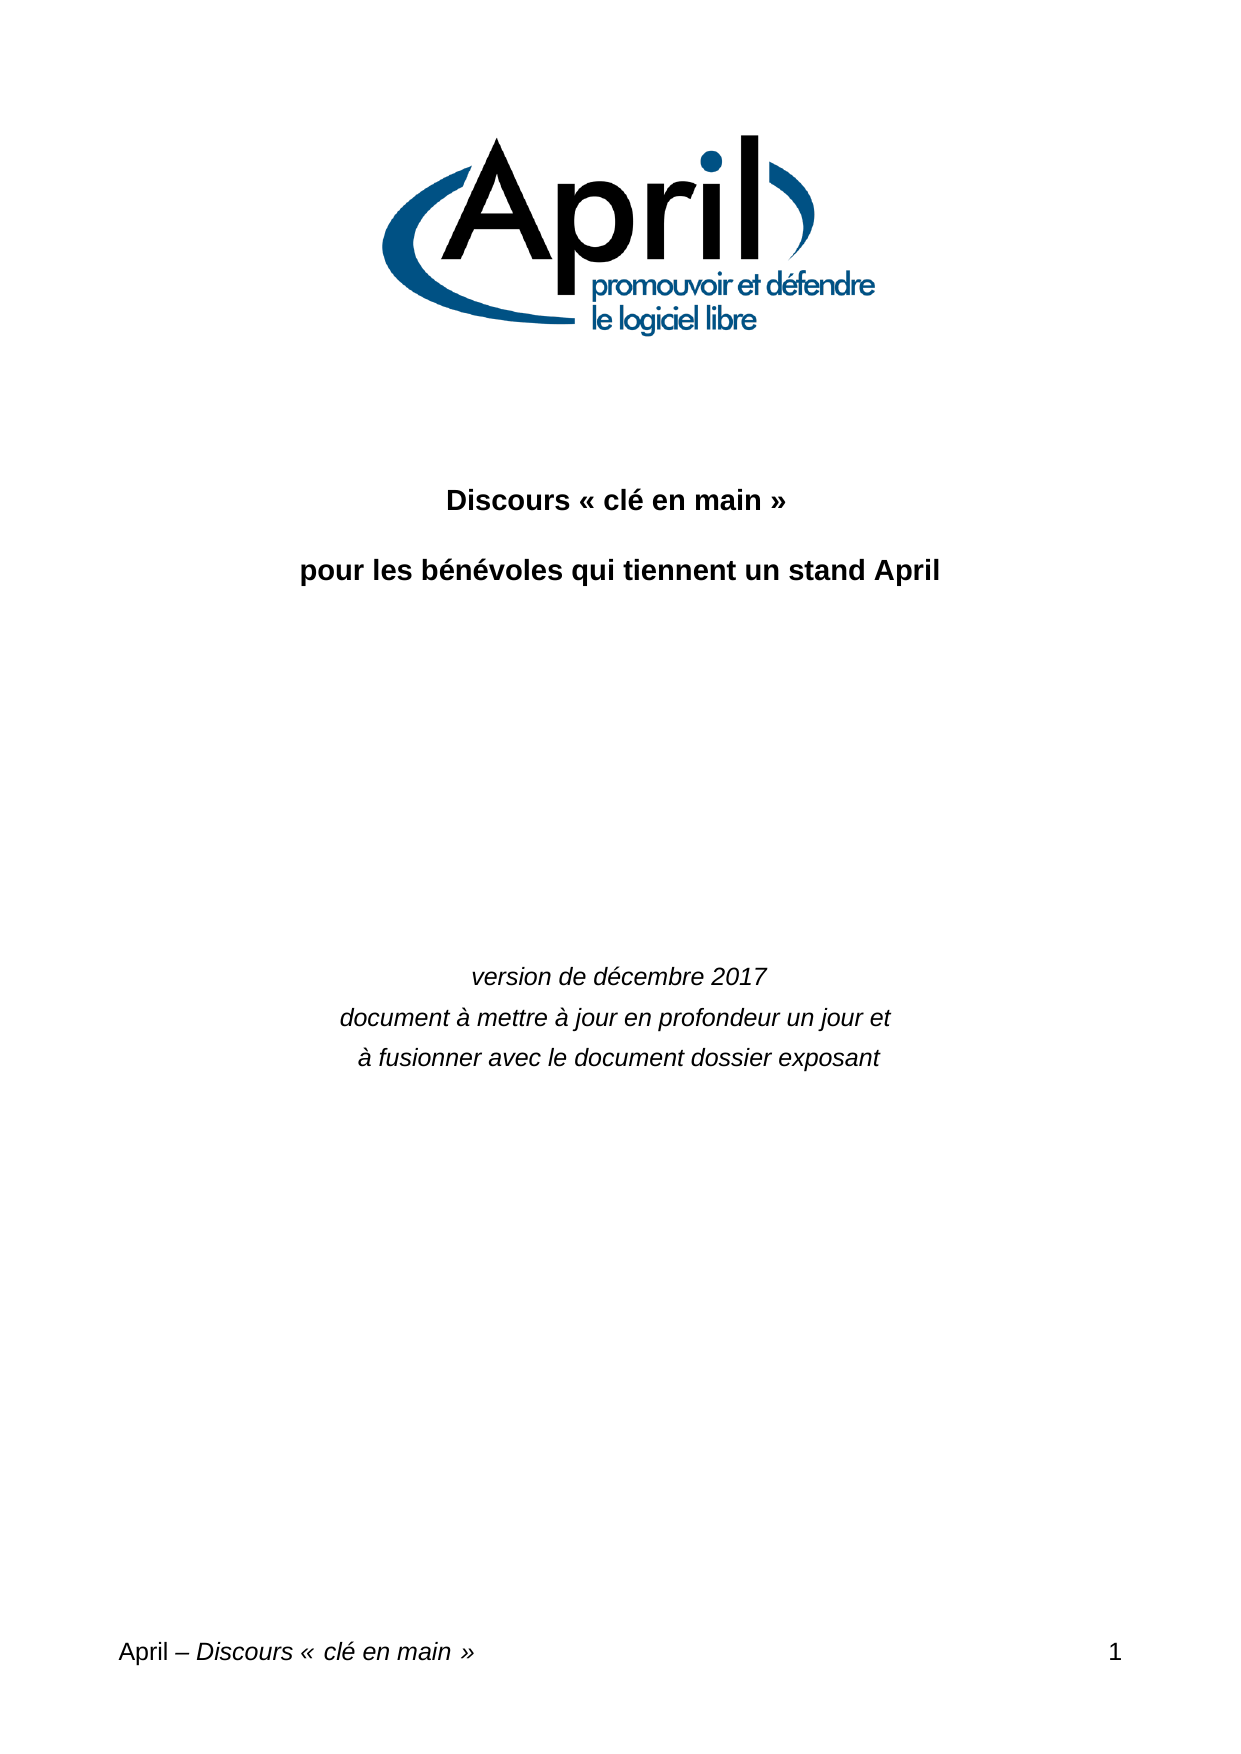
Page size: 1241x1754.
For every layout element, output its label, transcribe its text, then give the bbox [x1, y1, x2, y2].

text à fusionner avec le document dossier exposant [106, 1044, 1134, 1072]
picture [377, 89, 880, 414]
subtitle Discours « clé en main » [106, 484, 1134, 517]
subtitle pour les bénévoles qui tiennent un stand April [106, 554, 1134, 587]
text version de décembre 2017 [106, 963, 1134, 991]
text document à mettre à jour en profondeur un jour et [106, 1004, 1134, 1032]
